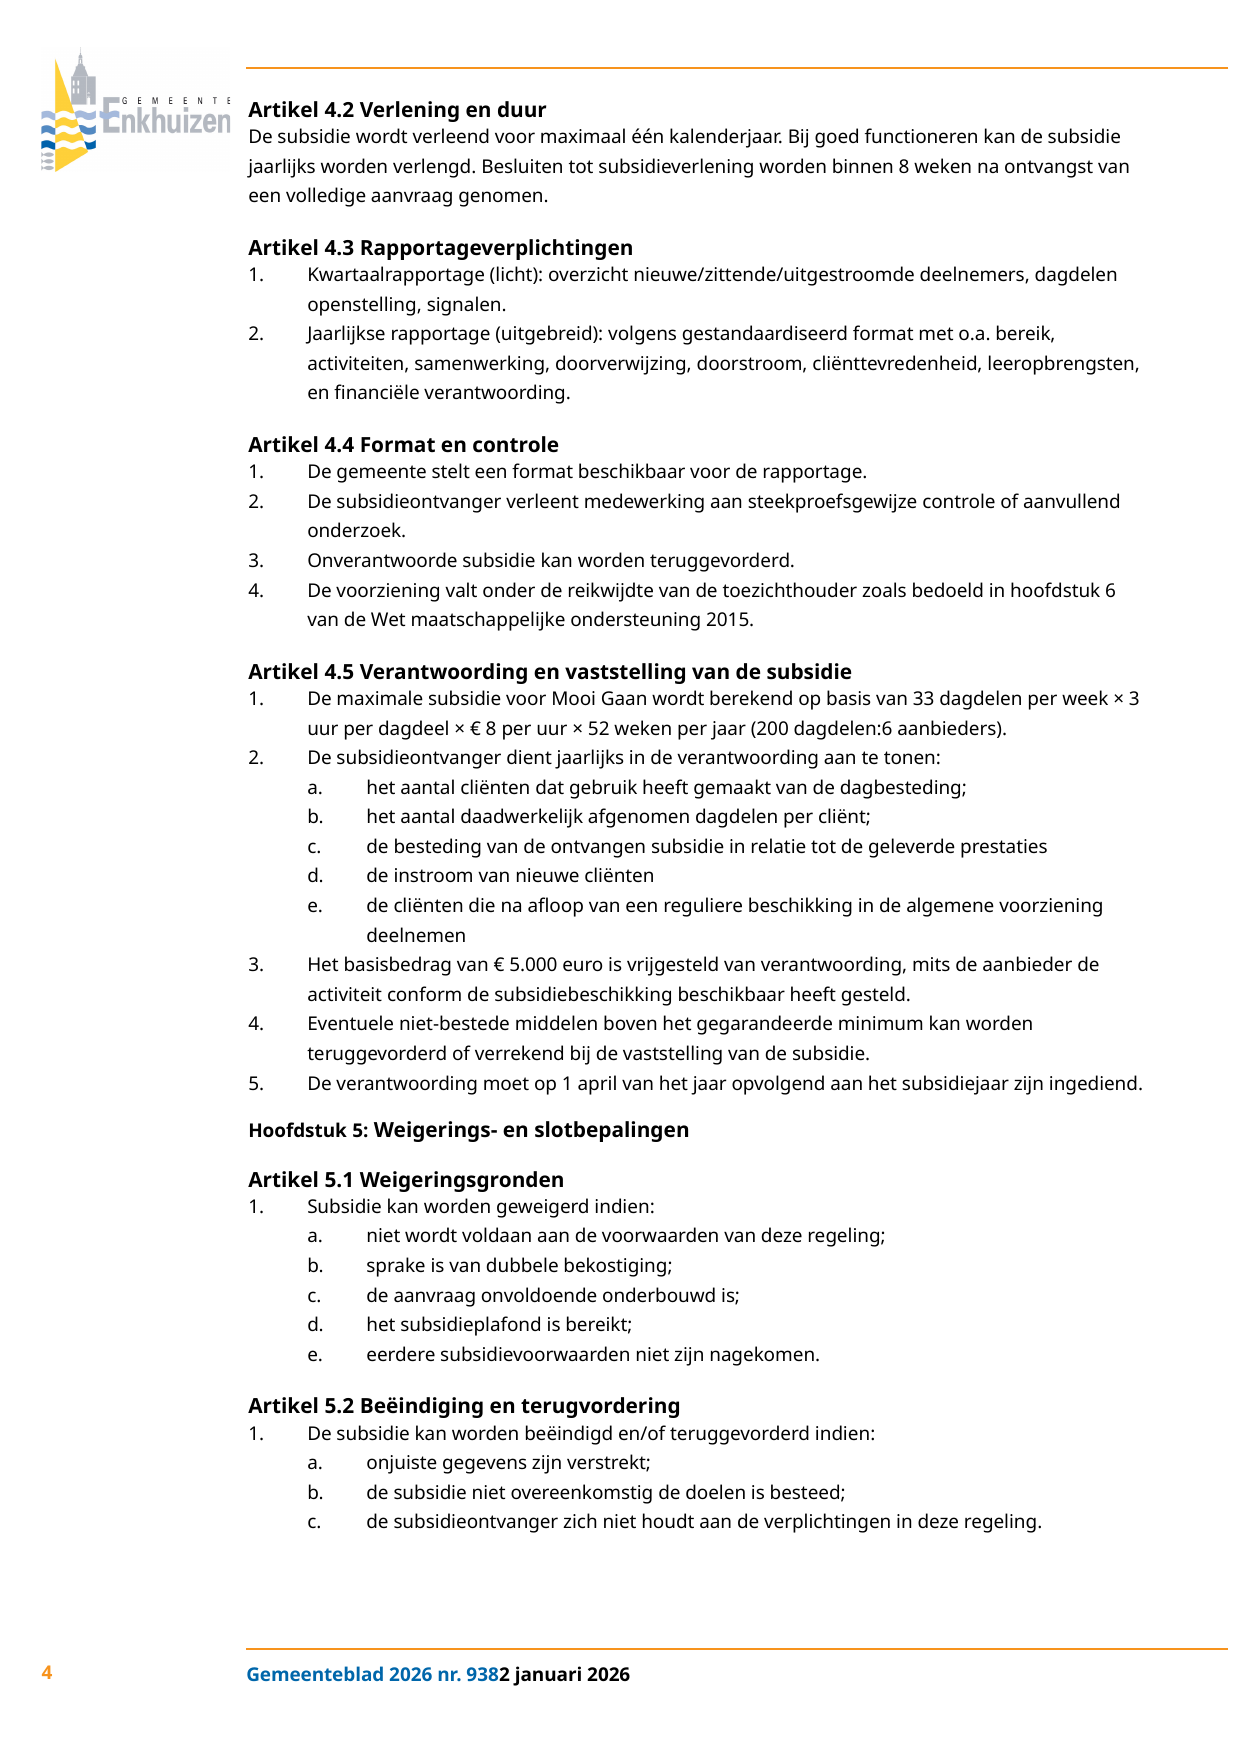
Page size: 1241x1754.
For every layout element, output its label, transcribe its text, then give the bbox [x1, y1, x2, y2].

list de besteding van de ontvangen subsidie in relatie tot de geleverde prestaties [307, 833, 1152, 859]
list de cliënten die na afloop van een reguliere beschikking in de algemene voorziening deelnemen [307, 892, 1152, 948]
list Kwartaalrapportage (licht): overzicht nieuwe/zittende/uitgestroomde deelnemers, dagdelen openstelling, signalen. [248, 261, 1152, 317]
text Artikel 4.3 Rapportageverplichtingen [248, 233, 1152, 261]
text De subsidie wordt verleend voor maximaal één kalenderjaar. Bij goed functioneren kan de subsidie jaarlijks worden verlengd. Besluiten tot subsidieverlening worden binnen 8 weken na ontvangst van een volledige aanvraag genomen. [248, 123, 1152, 208]
list De verantwoording moet op 1 april van het jaar opvolgend aan het subsidiejaar zijn ingediend. [248, 1070, 1152, 1096]
list De maximale subsidie voor Mooi Gaan wordt berekend op basis van 33 dagdelen per week × 3 uur per dagdeel × € 8 per uur × 52 weken per jaar (200 dagdelen:6 aanbieders). [248, 685, 1152, 741]
list de subsidieontvanger zich niet houdt aan de verplichtingen in deze regeling. [307, 1509, 1152, 1534]
list Eventuele niet-bestede middelen boven het gegarandeerde minimum kan worden teruggevorderd of verrekend bij de vaststelling van de subsidie. [248, 1011, 1152, 1066]
list het subsidieplafond is bereikt; [307, 1311, 1152, 1337]
list De subsidieontvanger verleent medewerking aan steekproefsgewijze controle of aanvullend onderzoek. [248, 488, 1152, 543]
list eerdere subsidievoorwaarden niet zijn nagekomen. [307, 1341, 1152, 1367]
list sprake is van dubbele bekostiging; [307, 1252, 1152, 1278]
list de aanvraag onvoldoende onderbouwd is; [307, 1282, 1152, 1308]
list De voorziening valt onder de reikwijdte van de toezichthouder zoals bedoeld in hoofdstuk 6 van de Wet maatschappelijke ondersteuning 2015. [248, 577, 1152, 632]
text Artikel 5.1 Weigeringsgronden [248, 1165, 1152, 1193]
list Onverantwoorde subsidie kan worden teruggevorderd. [248, 547, 1152, 573]
list het aantal cliënten dat gebruik heeft gemaakt van de dagbesteding; [307, 774, 1152, 800]
list De subsidie kan worden beëindigd en/of teruggevorderd indien: [248, 1420, 1152, 1446]
text Artikel 4.5 Verantwoording en vaststelling van de subsidie [248, 657, 1152, 685]
list niet wordt voldaan aan de voorwaarden van deze regeling; [307, 1223, 1152, 1248]
list De gemeente stelt een format beschikbaar voor de rapportage. [248, 458, 1152, 484]
list onjuiste gegevens zijn verstrekt; [307, 1449, 1152, 1475]
text Hoofdstuk 5: Weigerings- en slotbepalingen [248, 1115, 1152, 1144]
list Subsidie kan worden geweigerd indien: [248, 1193, 1152, 1219]
list het aantal daadwerkelijk afgenomen dagdelen per cliënt; [307, 803, 1152, 829]
list Het basisbedrag van € 5.000 euro is vrijgesteld van verantwoording, mits de aanbieder de activiteit conform de subsidiebeschikking beschikbaar heeft gesteld. [248, 951, 1152, 1007]
list de instroom van nieuwe cliënten [307, 863, 1152, 888]
list Jaarlijkse rapportage (uitgebreid): volgens gestandaardiseerd format met o.a. bereik, activiteiten, samenwerking, doorverwijzing, doorstroom, cliënttevredenheid, leeropbrengsten, en financiële verantwoording. [248, 320, 1152, 405]
text Artikel 4.2 Verlening en duur [248, 95, 1152, 123]
picture [41, 47, 231, 172]
list de subsidie niet overeenkomstig de doelen is besteed; [307, 1479, 1152, 1505]
text Artikel 4.4 Format en controle [248, 430, 1152, 458]
text Artikel 5.2 Beëindiging en terugvordering [248, 1391, 1152, 1420]
list De subsidieontvanger dient jaarlijks in de verantwoording aan te tonen: [248, 744, 1152, 770]
